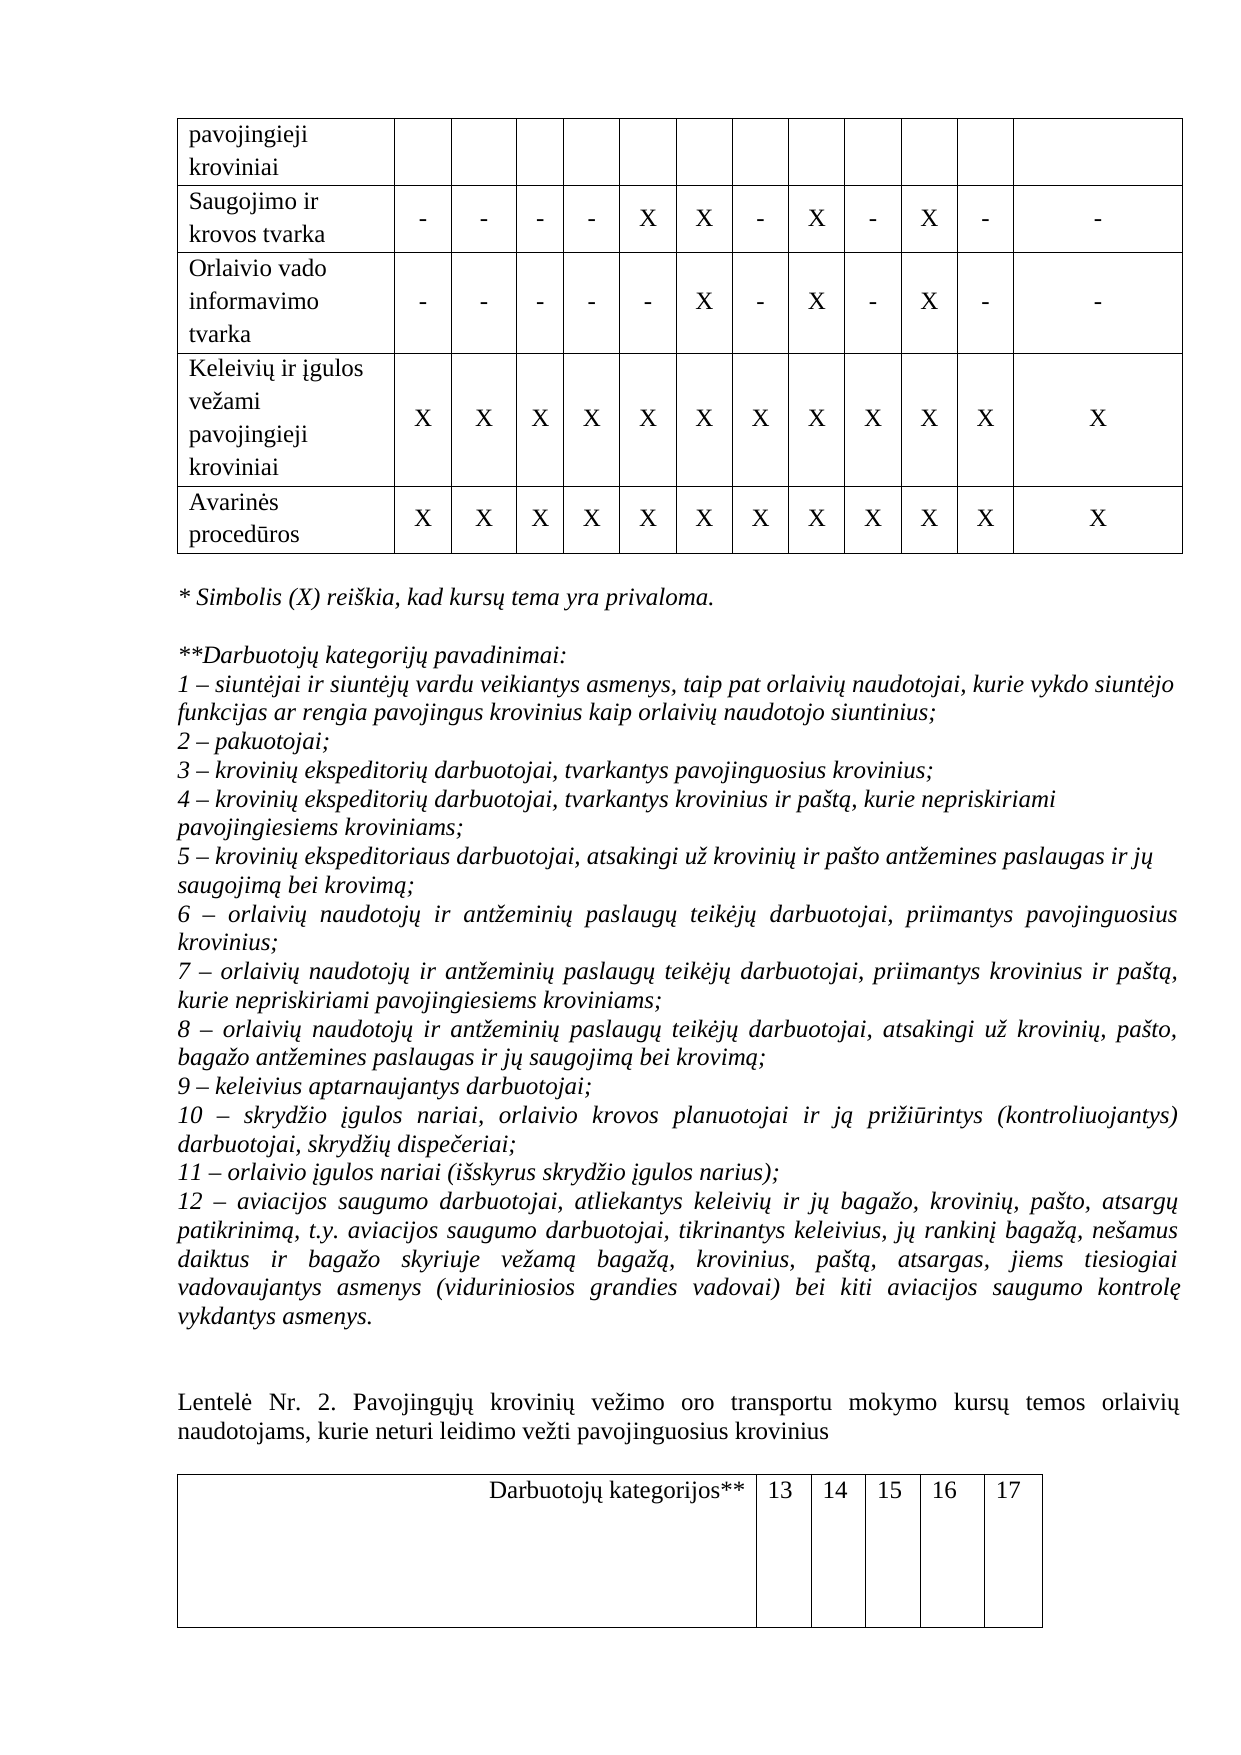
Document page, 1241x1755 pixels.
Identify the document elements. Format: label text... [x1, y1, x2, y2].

table_cell - [395, 186, 451, 252]
table_cell [452, 119, 516, 185]
table_cell - [958, 186, 1013, 252]
table_cell X [620, 487, 676, 553]
table_cell - [517, 186, 563, 252]
table_header 14 [812, 1475, 865, 1627]
table_cell X [395, 487, 451, 553]
table_cell - [1014, 186, 1182, 252]
table_cell X [845, 487, 901, 553]
table_cell X [1014, 487, 1182, 553]
table_cell Orlaivio vado informavimo tvarka [178, 253, 394, 352]
table_cell X [958, 354, 1013, 486]
table_cell X [395, 354, 451, 486]
table_cell [395, 119, 451, 185]
table_cell [902, 119, 957, 185]
table_cell X [677, 186, 732, 252]
text 9 – keleivius aptarnaujantys darbuotojai; [177, 1071, 1181, 1100]
table_cell [564, 119, 619, 185]
table_cell [677, 119, 732, 185]
table_cell X [902, 354, 957, 486]
table_cell X [733, 487, 788, 553]
table_cell [517, 119, 563, 185]
table_cell - [517, 253, 563, 352]
table_cell X [677, 253, 732, 352]
text 11 – orlaivio įgulos nariai (išskyrus skrydžio įgulos narius); [177, 1157, 1181, 1186]
table_cell X [564, 354, 619, 486]
table_cell X [1014, 354, 1182, 486]
table_cell X [902, 186, 957, 252]
table_cell X [789, 253, 844, 352]
table_cell X [677, 354, 732, 486]
table_header 13 [757, 1475, 811, 1627]
table_cell Avarinės procedūros [178, 487, 394, 553]
table_cell X [620, 186, 676, 252]
table_cell [733, 119, 788, 185]
table_cell - [845, 253, 901, 352]
table_cell X [517, 487, 563, 553]
table_cell [789, 119, 844, 185]
table_cell X [902, 487, 957, 553]
text 1 – siuntėjai ir siuntėjų vardu veikiantys asmenys, taip pat orlaivių naudotojai, kurie vykdo siuntėjo funkcijas ar rengia pavojingus krovinius kaip orlaivių naudotojo siuntinius; [177, 669, 1181, 726]
text 7 – orlaivių naudotojų ir antžeminių paslaugų teikėjų darbuotojai, priimantys krovinius ir paštą, kurie nepriskiriami pavojingiesiems kroviniams; [177, 956, 1181, 1014]
table_header 17 [985, 1475, 1042, 1627]
text 4 – krovinių ekspeditorių darbuotojai, tvarkantys krovinius ir paštą, kurie nepriskiriami pavojingiesiems kroviniams; [177, 784, 1181, 841]
text 3 – krovinių ekspeditorių darbuotojai, tvarkantys pavojinguosius krovinius; [177, 755, 1181, 784]
text * Simbolis (X) reiškia, kad kursų tema yra privaloma. [177, 582, 1181, 611]
table_cell X [902, 253, 957, 352]
table_cell X [789, 354, 844, 486]
table_cell X [452, 354, 516, 486]
text **Darbuotojų kategorijų pavadinimai: [177, 640, 1181, 669]
text 5 – krovinių ekspeditoriaus darbuotojai, atsakingi už krovinių ir pašto antžemines paslaugas ir jų saugojimą bei krovimą; [177, 841, 1181, 899]
table_cell - [564, 253, 619, 352]
text 12 – aviacijos saugumo darbuotojai, atliekantys keleivių ir jų bagažo, krovinių, pašto, atsargų patikrinimą, t.y. aviacijos saugumo darbuotojai, tikrinantys keleivius, jų rankinį bagažą, nešamus daiktus ir bagažo skyriuje vežamą bagažą, krovinius, paštą, atsargas, jiems tiesiogiai vadovaujantys asmenys (viduriniosios grandies vadovai) bei kiti aviacijos saugumo kontrolę vykdantys asmenys. [177, 1186, 1181, 1330]
table_cell - [395, 253, 451, 352]
table_cell - [733, 253, 788, 352]
table_cell X [958, 487, 1013, 553]
table_cell X [789, 487, 844, 553]
text Lentelė Nr. 2. Pavojingųjų krovinių vežimo oro transportu mokymo kursų temos orlaivių naudotojams, kurie neturi leidimo vežti pavojinguosius krovinius [177, 1387, 1181, 1445]
table_cell [1014, 119, 1182, 185]
table_cell X [789, 186, 844, 252]
table_cell [620, 119, 676, 185]
table_cell X [620, 354, 676, 486]
table_header 16 [921, 1475, 984, 1627]
table_cell Saugojimo ir krovos tvarka [178, 186, 394, 252]
table_cell X [517, 354, 563, 486]
table_header 15 [866, 1475, 920, 1627]
table_cell - [452, 253, 516, 352]
table_cell - [620, 253, 676, 352]
table_cell - [452, 186, 516, 252]
table_cell X [733, 354, 788, 486]
table_cell Keleivių ir įgulos vežami pavojingieji kroviniai [178, 354, 394, 486]
table_header Darbuotojų kategorijos** [178, 1475, 756, 1627]
text 6 – orlaivių naudotojų ir antžeminių paslaugų teikėjų darbuotojai, priimantys pavojinguosius krovinius; [177, 899, 1181, 956]
table_cell [845, 119, 901, 185]
table_cell X [564, 487, 619, 553]
table_cell [958, 119, 1013, 185]
table_cell - [958, 253, 1013, 352]
table_cell X [452, 487, 516, 553]
table_cell - [1014, 253, 1182, 352]
text 2 – pakuotojai; [177, 726, 1181, 755]
text 8 – orlaivių naudotojų ir antžeminių paslaugų teikėjų darbuotojai, atsakingi už krovinių, pašto, bagažo antžemines paslaugas ir jų saugojimą bei krovimą; [177, 1014, 1181, 1071]
table_cell X [845, 354, 901, 486]
table_cell X [677, 487, 732, 553]
table_cell - [733, 186, 788, 252]
table_cell - [564, 186, 619, 252]
table_cell pavojingieji kroviniai [178, 119, 394, 185]
table_cell - [845, 186, 901, 252]
text 10 – skrydžio įgulos nariai, orlaivio krovos planuotojai ir ją prižiūrintys (kontroliuojantys) darbuotojai, skrydžių dispečeriai; [177, 1100, 1181, 1157]
